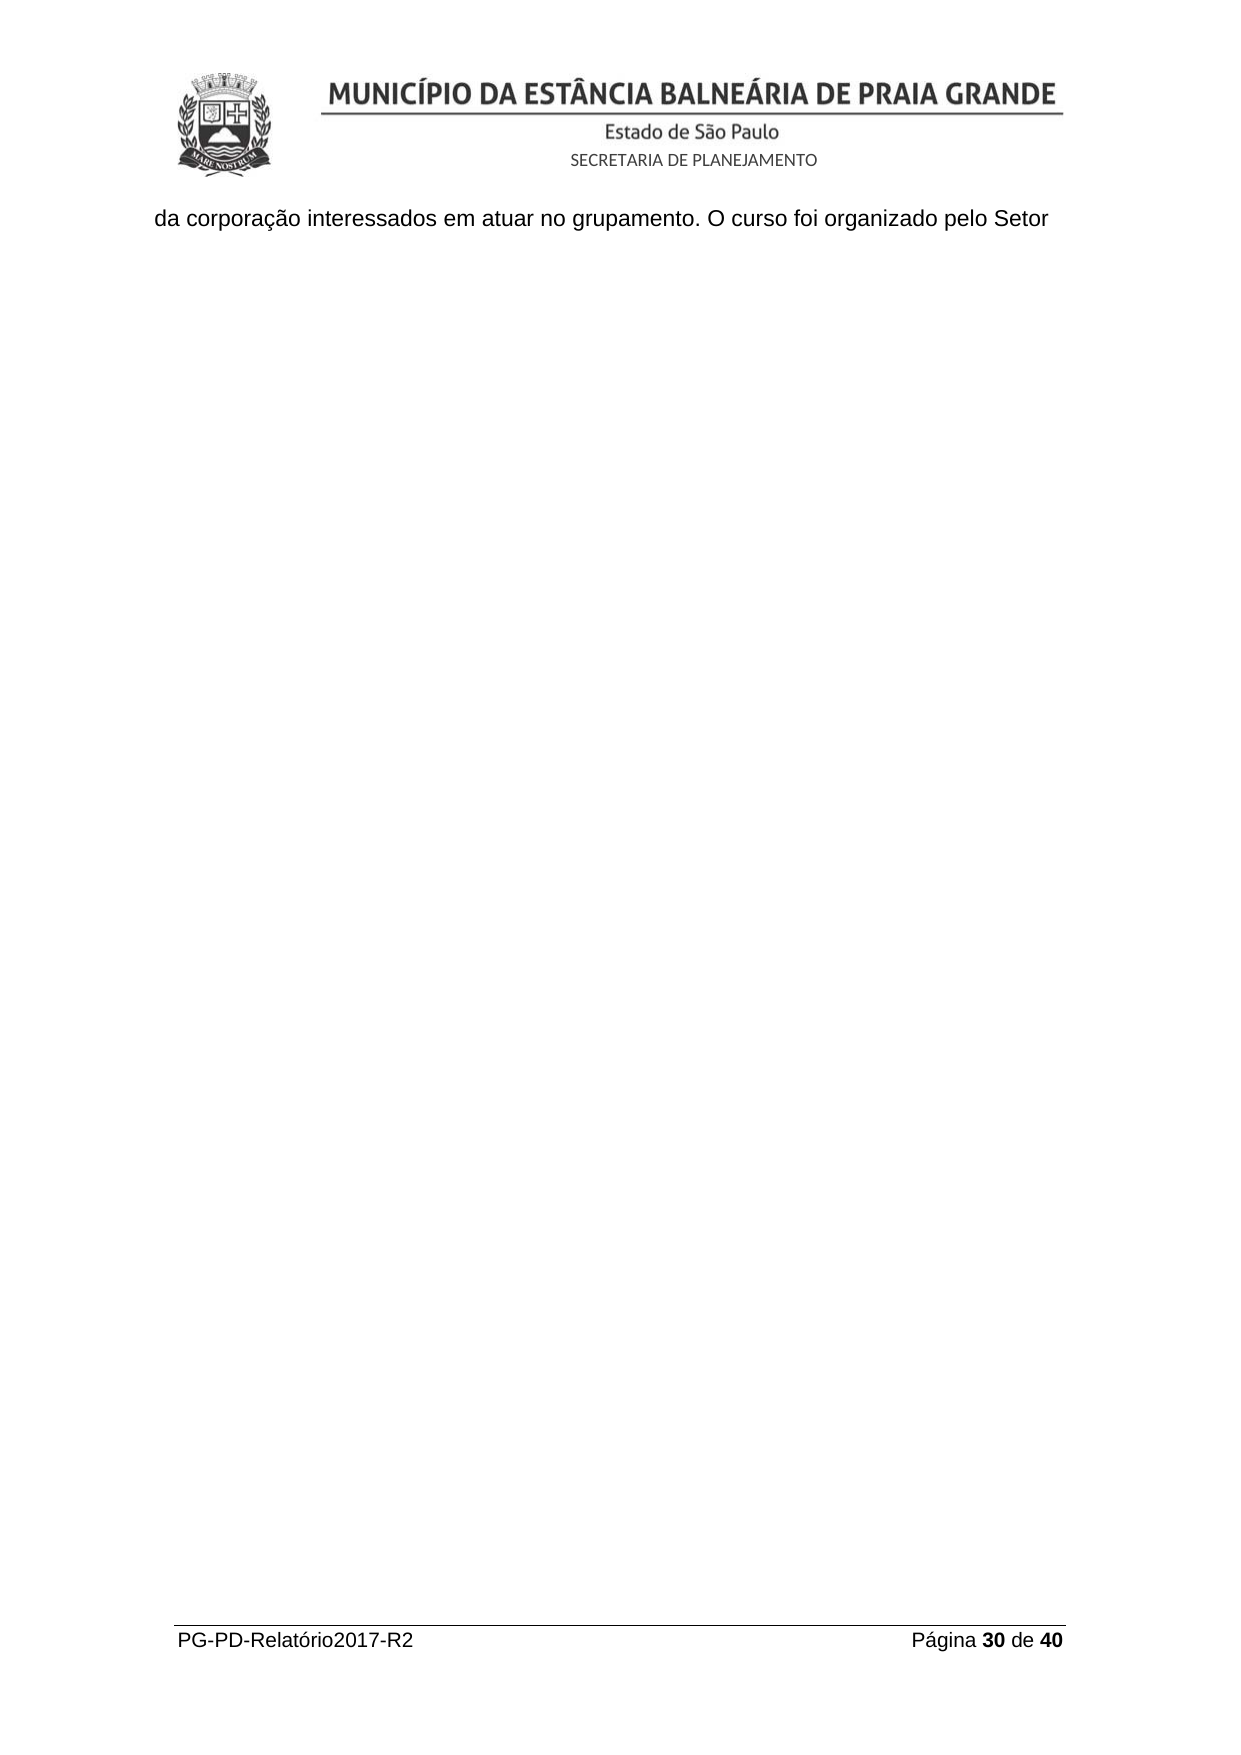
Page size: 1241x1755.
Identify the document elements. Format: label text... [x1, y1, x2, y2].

text da corporação interessados em atuar no grupamento. O curso foi organizado pelo Setor [154, 204, 1064, 231]
